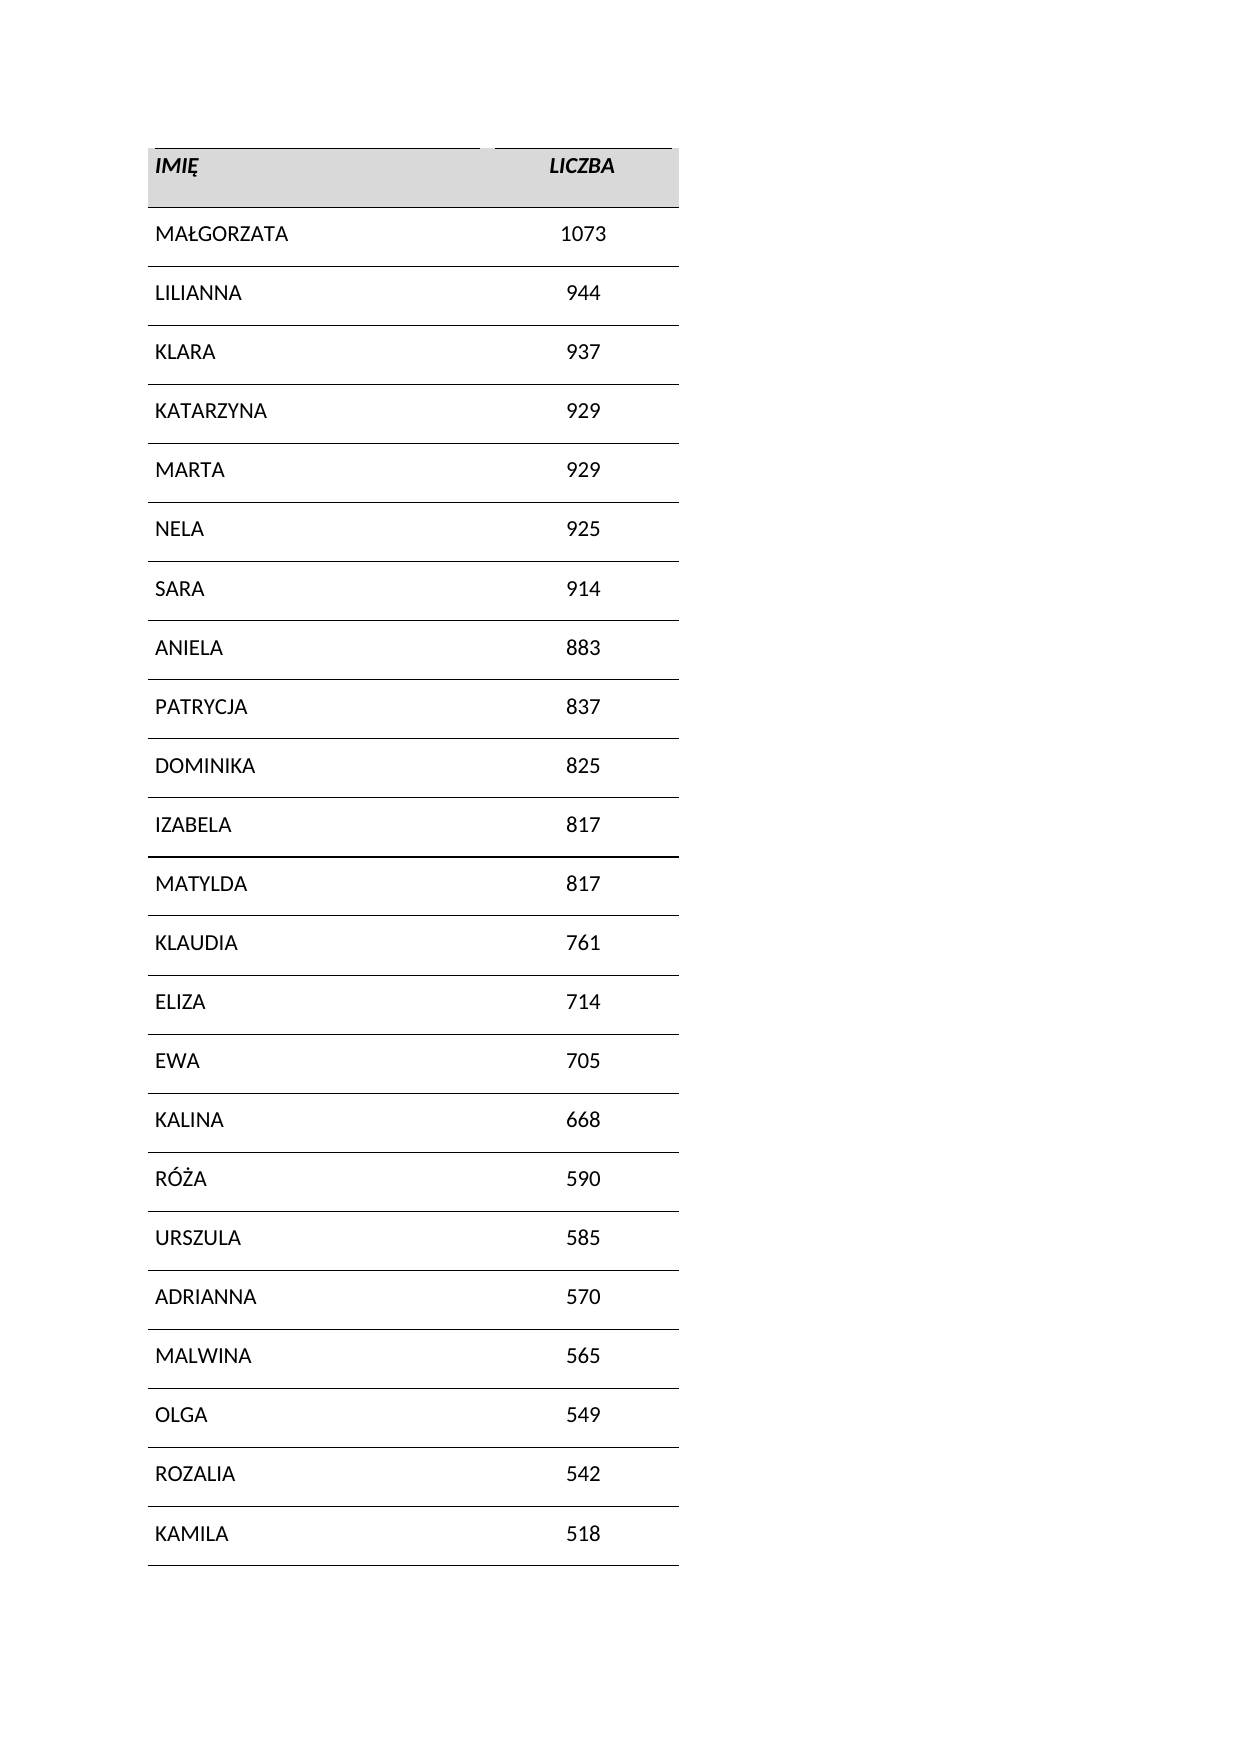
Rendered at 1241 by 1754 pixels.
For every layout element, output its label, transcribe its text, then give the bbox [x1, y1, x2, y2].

table_cell ELIZA [148, 976, 487, 1033]
table_cell 565 [487, 1330, 679, 1388]
table_cell URSZULA [148, 1212, 487, 1270]
table_cell 925 [487, 503, 679, 561]
table_cell ANIELA [148, 621, 487, 679]
table_cell 542 [487, 1448, 679, 1506]
table_cell 714 [487, 976, 679, 1033]
table_cell NELA [148, 503, 487, 561]
table_cell 705 [487, 1035, 679, 1093]
table_header LICZBA [487, 148, 679, 207]
table_cell 590 [487, 1153, 679, 1211]
table_cell KALINA [148, 1094, 487, 1152]
table_header IMIĘ [148, 148, 487, 207]
table_cell 837 [487, 680, 679, 738]
table_cell 929 [487, 444, 679, 502]
table_cell 585 [487, 1212, 679, 1270]
table_cell KLAUDIA [148, 916, 487, 974]
table_cell ROZALIA [148, 1448, 487, 1506]
table_cell DOMINIKA [148, 739, 487, 797]
table_cell 929 [487, 385, 679, 443]
table_cell SARA [148, 562, 487, 620]
table_cell 883 [487, 621, 679, 679]
table_cell 937 [487, 326, 679, 384]
table_cell 1073 [487, 208, 679, 266]
table_cell 817 [487, 858, 679, 915]
table_cell 825 [487, 739, 679, 797]
table_cell KAMILA [148, 1507, 487, 1565]
table_cell 570 [487, 1271, 679, 1329]
table_cell ADRIANNA [148, 1271, 487, 1329]
table_cell 817 [487, 798, 679, 856]
table_cell IZABELA [148, 798, 487, 856]
table_cell KLARA [148, 326, 487, 384]
table_cell 914 [487, 562, 679, 620]
table_cell RÓŻA [148, 1153, 487, 1211]
table_cell PATRYCJA [148, 680, 487, 738]
table_cell 518 [487, 1507, 679, 1565]
table_cell 761 [487, 916, 679, 974]
table_cell LILIANNA [148, 267, 487, 325]
table_cell 668 [487, 1094, 679, 1152]
table_cell KATARZYNA [148, 385, 487, 443]
table_cell MALWINA [148, 1330, 487, 1388]
table_cell MARTA [148, 444, 487, 502]
table_cell EWA [148, 1035, 487, 1093]
table_cell OLGA [148, 1389, 487, 1447]
table_cell MAŁGORZATA [148, 208, 487, 266]
table_cell MATYLDA [148, 858, 487, 915]
table_cell 944 [487, 267, 679, 325]
table_cell 549 [487, 1389, 679, 1447]
